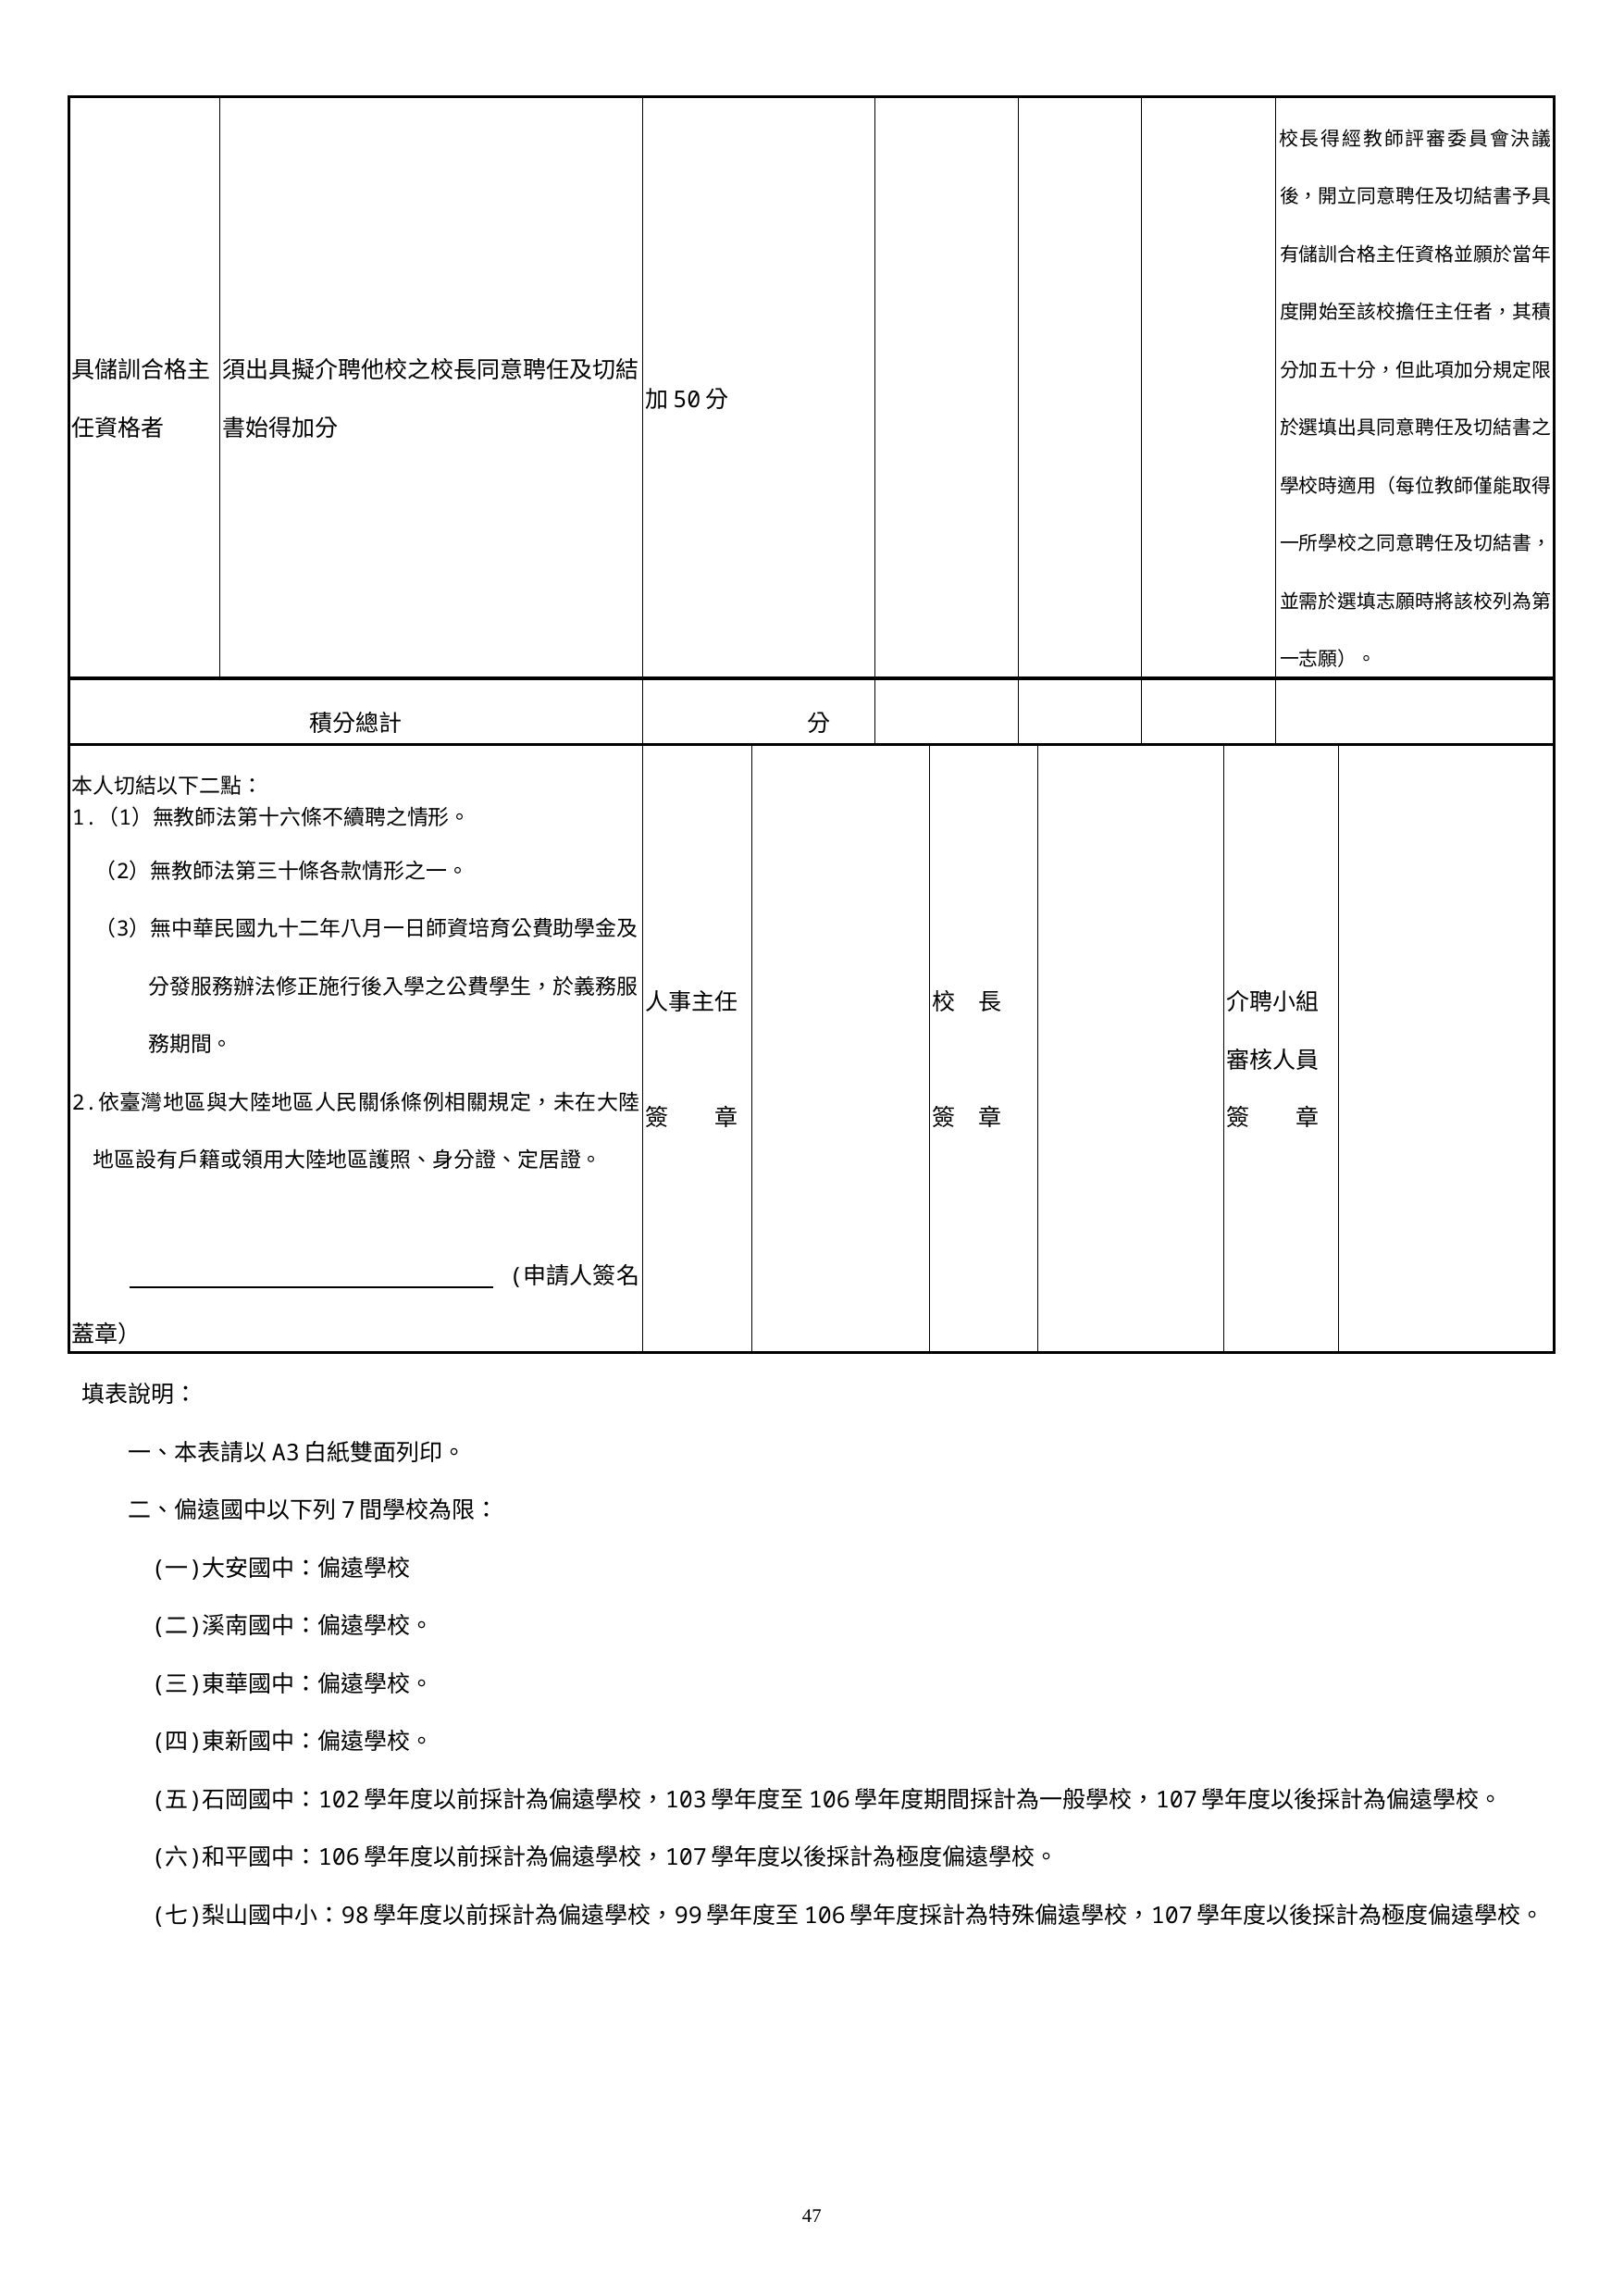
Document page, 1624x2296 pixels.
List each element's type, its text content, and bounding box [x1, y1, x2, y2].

text (五)石岡國中：102學年度以前採計為偏遠學校，103學年度至106學年度期間採計為一般學校，107學年度以後採計為偏遠學校。 [82, 1759, 1542, 1817]
table_cell 具儲訓合格主任資格者 [70, 98, 219, 676]
text 二、偏遠國中以下列7間學校為限： [82, 1470, 1542, 1528]
table_cell [875, 98, 1018, 676]
text (一)大安國中：偏遠學校 [82, 1528, 1542, 1585]
table_cell [1142, 98, 1275, 676]
table_cell 須出具擬介聘他校之校長同意聘任及切結書始得加分 [220, 98, 642, 676]
table_cell 校 長 簽 章 [930, 746, 1037, 1351]
table_cell 本人切結以下二點： 1.（1）無教師法第十六條不續聘之情形。 （2）無教師法第三十條各款情形之一。 （3）無中華民國九十二年八月一日師資培育公費助學金及分發服務辦法修正施行後入學之公費學生，於義務服務期間。 2.依臺灣地區與大陸地區人民關係條例相關規定，未在大陸地區設有戶籍或領用大陸地區護照、身分證、定居證。 (申請人簽名蓋章） [70, 746, 642, 1351]
text 填表說明： [82, 1354, 1542, 1412]
text (三)東華國中：偏遠學校。 [82, 1644, 1542, 1701]
table_cell 積分總計 [70, 680, 642, 743]
table_cell 人事主任 簽 章 [643, 746, 751, 1351]
table_cell 介聘小組 審核人員 簽 章 [1224, 746, 1338, 1351]
text (四)東新國中：偏遠學校。 [82, 1701, 1542, 1759]
text (二)溪南國中：偏遠學校。 [82, 1585, 1542, 1644]
table_cell [752, 746, 929, 1351]
table_cell 加50分 [643, 98, 874, 676]
table_cell 分 [643, 680, 874, 743]
table_cell [1019, 98, 1141, 676]
table_cell [875, 680, 1018, 743]
table_cell [1038, 746, 1223, 1351]
table_cell [1276, 680, 1553, 743]
table_cell [1339, 746, 1553, 1351]
text 一、本表請以A3白紙雙面列印。 [82, 1412, 1542, 1470]
text (六)和平國中：106學年度以前採計為偏遠學校，107學年度以後採計為極度偏遠學校。 [82, 1817, 1542, 1875]
text (七)梨山國中小：98學年度以前採計為偏遠學校，99學年度至106學年度採計為特殊偏遠學校，107學年度以後採計為極度偏遠學校。 [82, 1875, 1542, 1932]
table_cell [1019, 680, 1141, 743]
table_cell 校長得經教師評審委員會決議後，開立同意聘任及切結書予具有儲訓合格主任資格並願於當年度開始至該校擔任主任者，其積分加五十分，但此項加分規定限於選填出具同意聘任及切結書之學校時適用（每位教師僅能取得一所學校之同意聘任及切結書，並需於選填志願時將該校列為第一志願）。 [1276, 98, 1553, 676]
table_cell [1142, 680, 1275, 743]
